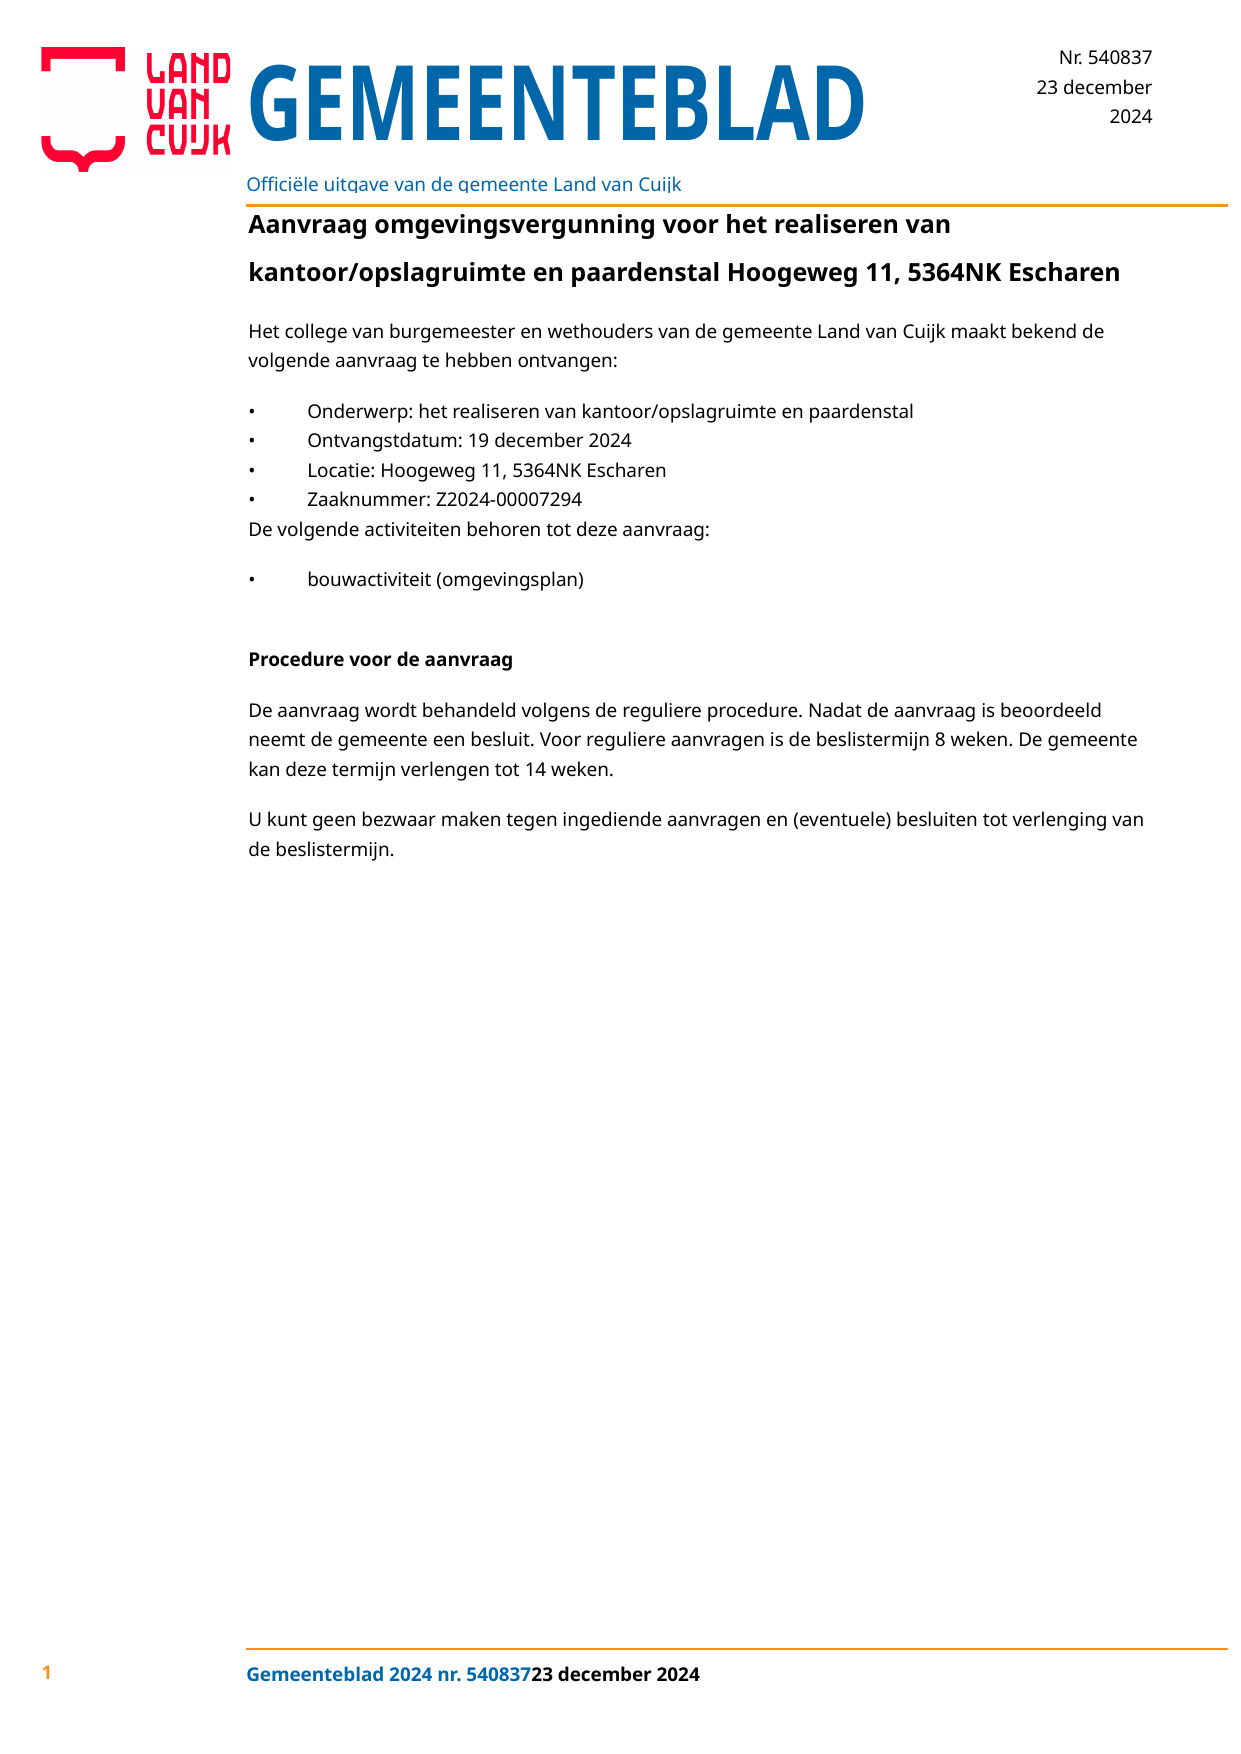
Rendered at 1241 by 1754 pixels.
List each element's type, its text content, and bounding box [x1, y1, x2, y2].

list Locatie: Hoogeweg 11, 5364NK Escharen [248, 457, 1152, 483]
list bouwactiviteit (omgevingsplan) [248, 567, 1152, 592]
picture [41, 47, 231, 172]
list Ontvangstdatum: 19 december 2024 [248, 427, 1152, 453]
text Het college van burgemeester en wethouders van de gemeente Land van Cuijk maakt bekend de volgende aanvraag te hebben ontvangen: [248, 318, 1152, 373]
list Onderwerp: het realiseren van kantoor/opslagruimte en paardenstal [248, 398, 1152, 424]
text Procedure voor de aanvraag [248, 647, 1152, 672]
text De aanvraag wordt behandeld volgens de reguliere procedure. Nadat de aanvraag is beoordeeld neemt de gemeente een besluit. Voor reguliere aanvragen is de beslistermijn 8 weken. De gemeente kan deze termijn verlengen tot 14 weken. [248, 697, 1152, 782]
text U kunt geen bezwaar maken tegen ingediende aanvragen en (eventuele) besluiten tot verlenging van de beslistermijn. [248, 807, 1152, 862]
list Zaaknummer: Z2024-00007294 [248, 487, 1152, 512]
text Aanvraag omgevingsvergunning voor het realiseren van kantoor/opslagruimte en paardenstal Hoogeweg 11, 5364NK Escharen [248, 207, 1152, 288]
text De volgende activiteiten behoren tot deze aanvraag: [248, 516, 1152, 542]
